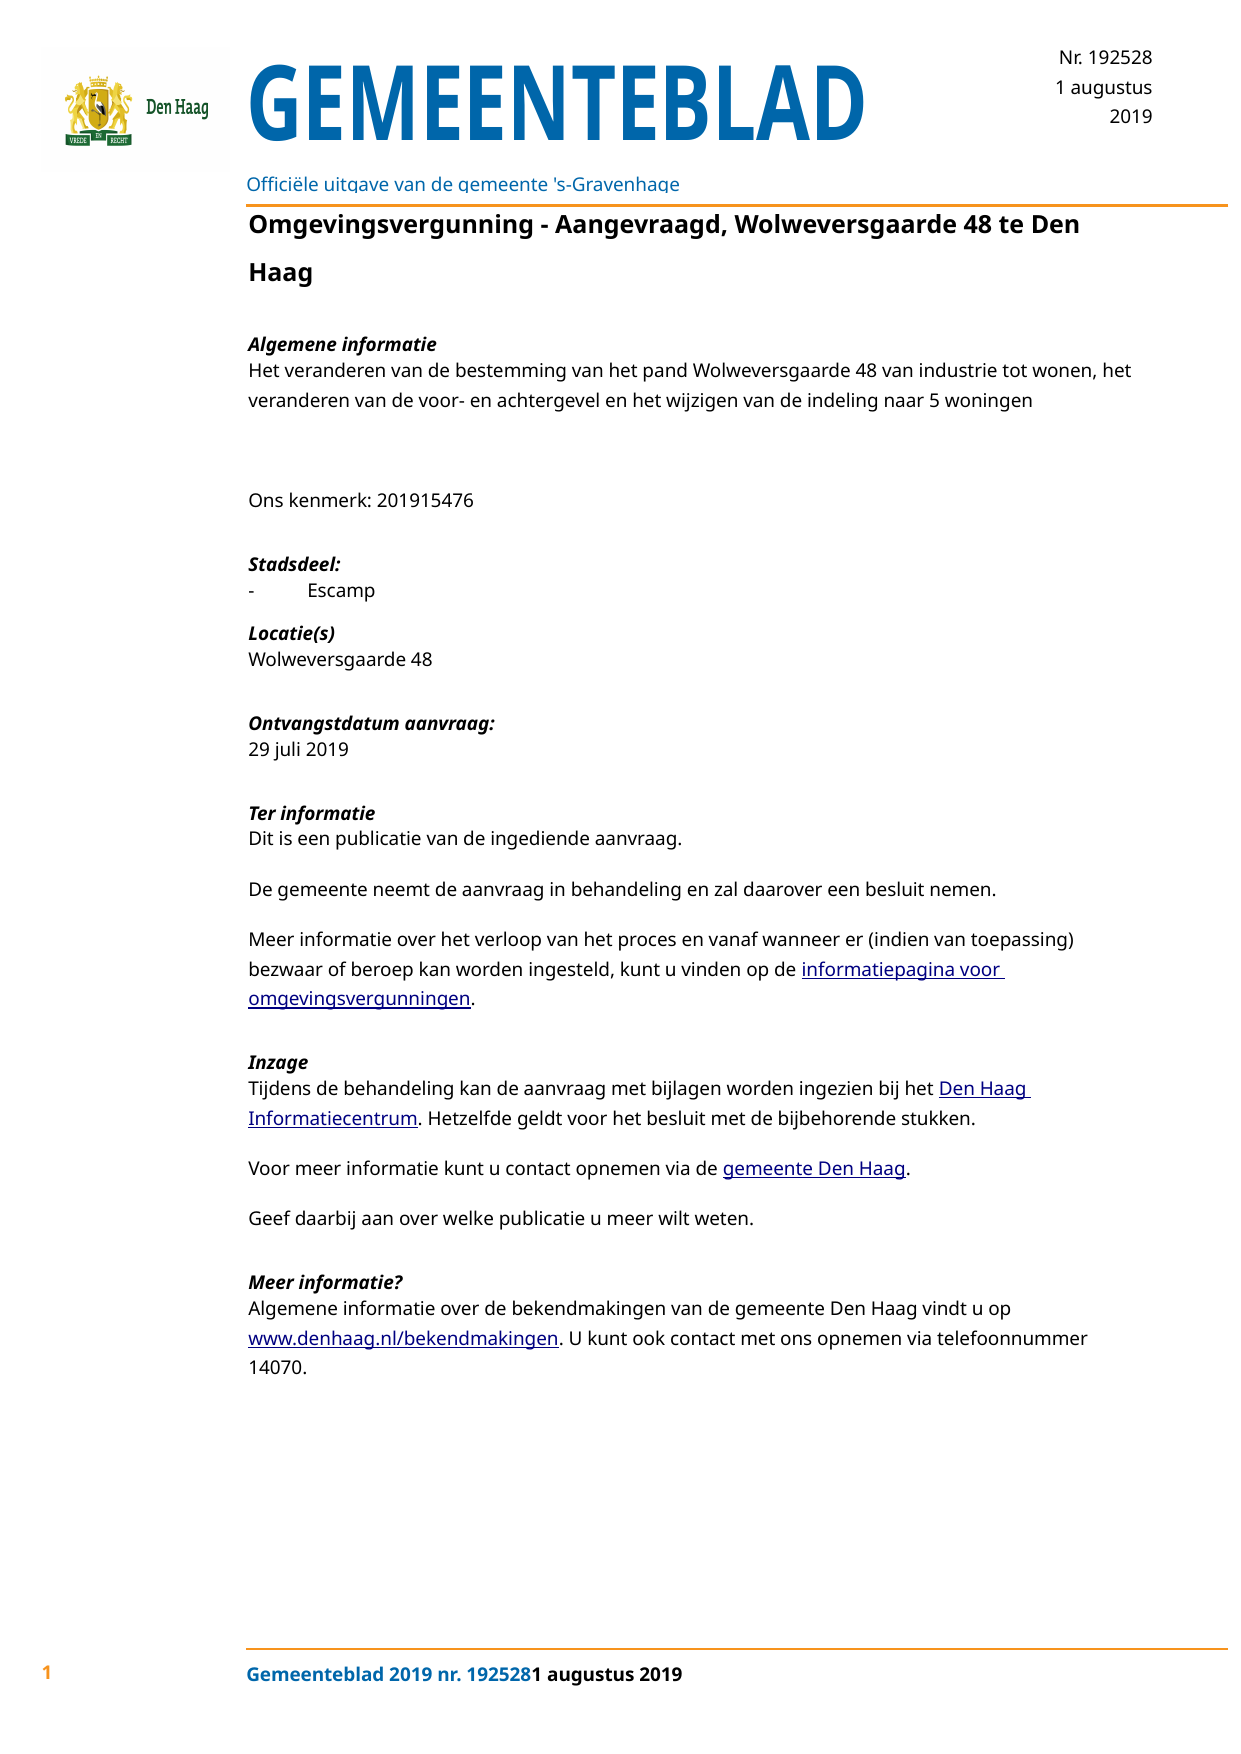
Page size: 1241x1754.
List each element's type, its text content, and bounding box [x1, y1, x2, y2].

text Tijdens de behandeling kan de aanvraag met bijlagen worden ingezien bij het Den Haag Informatiecentrum. Hetzelfde geldt voor het besluit met de bijbehorende stukken. [248, 1075, 1152, 1131]
text Algemene informatie [248, 331, 1152, 357]
text Meer informatie over het verloop van het proces en vanaf wanneer er (indien van toepassing) bezwaar of beroep kan worden ingesteld, kunt u vinden op de informatiepagina voor omgevingsvergunningen. [248, 926, 1152, 1011]
text Voor meer informatie kunt u contact opnemen via de gemeente Den Haag. [248, 1155, 1152, 1181]
text Ontvangstdatum aanvraag: [248, 710, 1152, 736]
text 29 juli 2019 [248, 736, 1152, 762]
text Het veranderen van de bestemming van het pand Wolweversgaarde 48 van industrie tot wonen, het veranderen van de voor- en achtergevel en het wijzigen van de indeling naar 5 woningen [248, 357, 1152, 412]
picture [41, 47, 231, 172]
list Escamp [248, 577, 1152, 603]
text Meer informatie? [248, 1269, 1152, 1295]
text Stadsdeel: [248, 552, 1152, 577]
text Inzage [248, 1049, 1152, 1075]
text Ons kenmerk: 201915476 [248, 488, 1152, 513]
text De gemeente neemt de aanvraag in behandeling en zal daarover een besluit nemen. [248, 876, 1152, 902]
text Wolweversgaarde 48 [248, 646, 1152, 672]
text Dit is een publicatie van de ingediende aanvraag. [248, 826, 1152, 851]
text Geef daarbij aan over welke publicatie u meer wilt weten. [248, 1206, 1152, 1231]
text Ter informatie [248, 800, 1152, 826]
text Algemene informatie over de bekendmakingen van de gemeente Den Haag vindt u op www.denhaag.nl/bekendmakingen. U kunt ook contact met ons opnemen via telefoonnummer 14070. [248, 1295, 1152, 1380]
text Omgevingsvergunning - Aangevraagd, Wolweversgaarde 48 te Den Haag [248, 207, 1152, 288]
text Locatie(s) [248, 620, 1152, 646]
